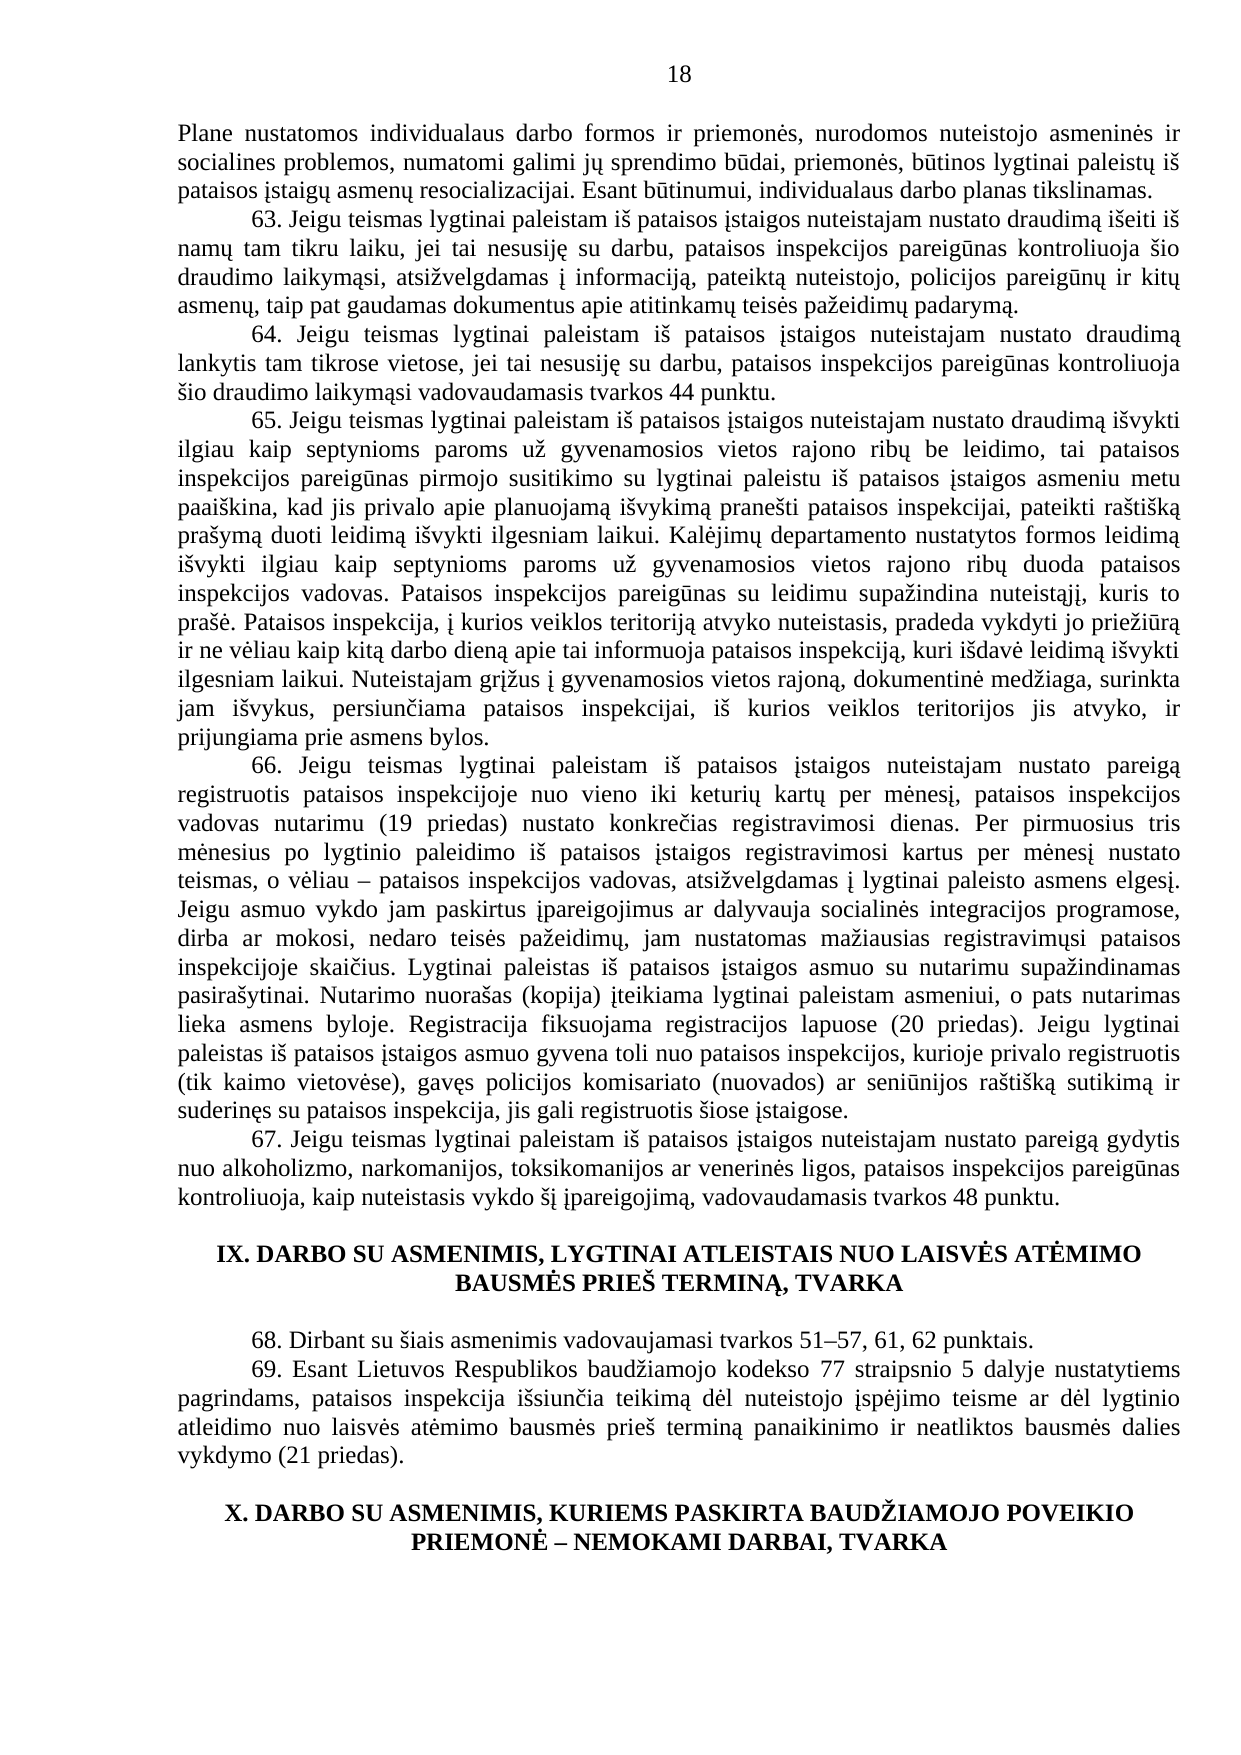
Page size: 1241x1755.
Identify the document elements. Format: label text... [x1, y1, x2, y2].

text Plane nustatomos individualaus darbo formos ir priemonės, nurodomos nuteistojo asmeninės ir socialines problemos, numatomi galimi jų sprendimo būdai, priemonės, būtinos lygtinai paleistų iš pataisos įstaigų asmenų resocializacijai. Esant būtinumui, individualaus darbo planas tikslinamas. [177, 118, 1181, 204]
text X. DARBO SU ASMENIMIS, KURIEMS PASKIRTA BAUDŽIAMOJO POVEIKIO PRIEMONĖ – NEMOKAMI DARBAI, TVARKA [177, 1498, 1181, 1556]
text 64. Jeigu teismas lygtinai paleistam iš pataisos įstaigos nuteistajam nustato draudimą lankytis tam tikrose vietose, jei tai nesusiję su darbu, pataisos inspekcijos pareigūnas kontroliuoja šio draudimo laikymąsi vadovaudamasis tvarkos 44 punktu. [177, 319, 1181, 406]
text 66. Jeigu teismas lygtinai paleistam iš pataisos įstaigos nuteistajam nustato pareigą registruotis pataisos inspekcijoje nuo vieno iki keturių kartų per mėnesį, pataisos inspekcijos vadovas nutarimu (19 priedas) nustato konkrečias registravimosi dienas. Per pirmuosius tris mėnesius po lygtinio paleidimo iš pataisos įstaigos registravimosi kartus per mėnesį nustato teismas, o vėliau – pataisos inspekcijos vadovas, atsižvelgdamas į lygtinai paleisto asmens elgesį. Jeigu asmuo vykdo jam paskirtus įpareigojimus ar dalyvauja socialinės integracijos programose, dirba ar mokosi, nedaro teisės pažeidimų, jam nustatomas mažiausias registravimųsi pataisos inspekcijoje skaičius. Lygtinai paleistas iš pataisos įstaigos asmuo su nutarimu supažindinamas pasirašytinai. Nutarimo nuorašas (kopija) įteikiama lygtinai paleistam asmeniui, o pats nutarimas lieka asmens byloje. Registracija fiksuojama registracijos lapuose (20 priedas). Jeigu lygtinai paleistas iš pataisos įstaigos asmuo gyvena toli nuo pataisos inspekcijos, kurioje privalo registruotis (tik kaimo vietovėse), gavęs policijos komisariato (nuovados) ar seniūnijos raštišką sutikimą ir suderinęs su pataisos inspekcija, jis gali registruotis šiose įstaigose. [177, 751, 1181, 1124]
text 67. Jeigu teismas lygtinai paleistam iš pataisos įstaigos nuteistajam nustato pareigą gydytis nuo alkoholizmo, narkomanijos, toksikomanijos ar venerinės ligos, pataisos inspekcijos pareigūnas kontroliuoja, kaip nuteistasis vykdo šį įpareigojimą, vadovaudamasis tvarkos 48 punktu. [177, 1124, 1181, 1211]
text 69. Esant Lietuvos Respublikos baudžiamojo kodekso 77 straipsnio 5 dalyje nustatytiems pagrindams, pataisos inspekcija išsiunčia teikimą dėl nuteistojo įspėjimo teisme ar dėl lygtinio atleidimo nuo laisvės atėmimo bausmės prieš terminą panaikinimo ir neatliktos bausmės dalies vykdymo (21 priedas). [177, 1354, 1181, 1469]
text 68. Dirbant su šiais asmenimis vadovaujamasi tvarkos 51–57, 61, 62 punktais. [177, 1326, 1181, 1354]
text 63. Jeigu teismas lygtinai paleistam iš pataisos įstaigos nuteistajam nustato draudimą išeiti iš namų tam tikru laiku, jei tai nesusiję su darbu, pataisos inspekcijos pareigūnas kontroliuoja šio draudimo laikymąsi, atsižvelgdamas į informaciją, pateiktą nuteistojo, policijos pareigūnų ir kitų asmenų, taip pat gaudamas dokumentus apie atitinkamų teisės pažeidimų padarymą. [177, 204, 1181, 319]
text IX. DARBO SU ASMENIMIS, LYGTINAI ATLEISTAIS NUO LAISVĖS ATĖMIMO BAUSMĖS PRIEŠ TERMINĄ, TVARKA [177, 1239, 1181, 1297]
text 65. Jeigu teismas lygtinai paleistam iš pataisos įstaigos nuteistajam nustato draudimą išvykti ilgiau kaip septynioms paroms už gyvenamosios vietos rajono ribų be leidimo, tai pataisos inspekcijos pareigūnas pirmojo susitikimo su lygtinai paleistu iš pataisos įstaigos asmeniu metu paaiškina, kad jis privalo apie planuojamą išvykimą pranešti pataisos inspekcijai, pateikti raštišką prašymą duoti leidimą išvykti ilgesniam laikui. Kalėjimų departamento nustatytos formos leidimą išvykti ilgiau kaip septynioms paroms už gyvenamosios vietos rajono ribų duoda pataisos inspekcijos vadovas. Pataisos inspekcijos pareigūnas su leidimu supažindina nuteistąjį, kuris to prašė. Pataisos inspekcija, į kurios veiklos teritoriją atvyko nuteistasis, pradeda vykdyti jo priežiūrą ir ne vėliau kaip kitą darbo dieną apie tai informuoja pataisos inspekciją, kuri išdavė leidimą išvykti ilgesniam laikui. Nuteistajam grįžus į gyvenamosios vietos rajoną, dokumentinė medžiaga, surinkta jam išvykus, persiunčiama pataisos inspekcijai, iš kurios veiklos teritorijos jis atvyko, ir prijungiama prie asmens bylos. [177, 406, 1181, 751]
